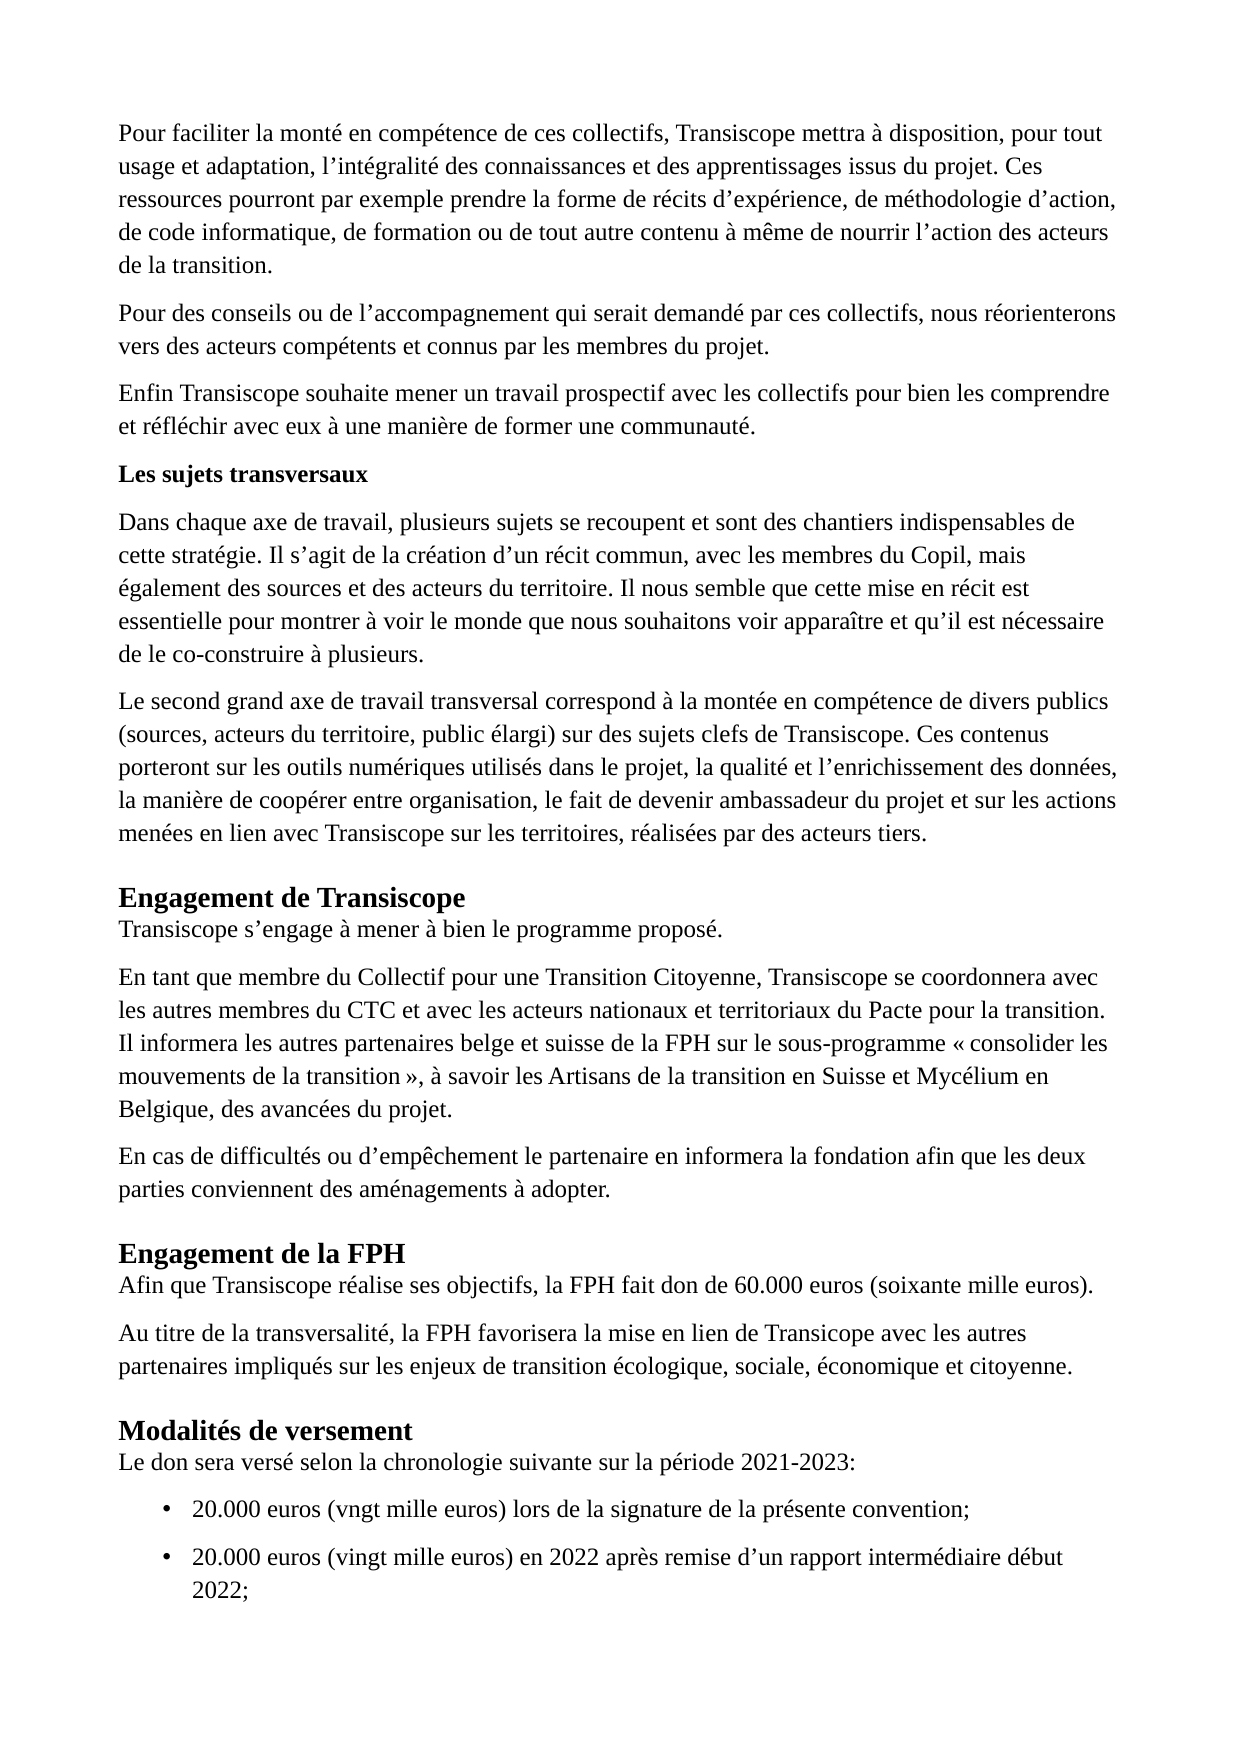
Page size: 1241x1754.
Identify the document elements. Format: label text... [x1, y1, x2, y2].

list 20.000 euros (vngt mille euros) lors de la signature de la présente convention; [162, 1494, 1122, 1523]
text Le second grand axe de travail transversal correspond à la montée en compétence de divers publics (sources, acteurs du territoire, public élargi) sur des sujets clefs de Transiscope. Ces contenus porteront sur les outils numériques utilisés dans le projet, la qualité et l’enrichissement des données, la manière de coopérer entre organisation, le fait de devenir ambassadeur du projet et sur les actions menées en lien avec Transiscope sur les territoires, réalisées par des acteurs tiers. [118, 686, 1122, 847]
text Le don sera versé selon la chronologie suivante sur la période 2021-2023: [118, 1447, 1122, 1475]
text Dans chaque axe de travail, plusieurs sujets se recoupent et sont des chantiers indispensables de cette stratégie. Il s’agit de la création d’un récit commun, avec les membres du Copil, mais également des sources et des acteurs du territoire. Il nous semble que cette mise en récit est essentielle pour montrer à voir le monde que nous souhaitons voir apparaître et qu’il est nécessaire de le co-construire à plusieurs. [118, 507, 1122, 667]
text Afin que Transiscope réalise ses objectifs, la FPH fait don de 60.000 euros (soixante mille euros). [118, 1270, 1122, 1299]
subtitle Engagement de Transiscope [118, 881, 1122, 914]
text Pour faciliter la monté en compétence de ces collectifs, Transiscope mettra à disposition, pour tout usage et adaptation, l’intégralité des connaissances et des apprentissages issus du projet. Ces ressources pourront par exemple prendre la forme de récits d’expérience, de méthodologie d’action, de code informatique, de formation ou de tout autre contenu à même de nourrir l’action des acteurs de la transition. [118, 118, 1122, 279]
text En tant que membre du Collectif pour une Transition Citoyenne, Transiscope se coordonnera avec les autres membres du CTC et avec les acteurs nationaux et territoriaux du Pacte pour la transition. Il informera les autres partenaires belge et suisse de la FPH sur le sous-programme « consolider les mouvements de la transition », à savoir les Artisans de la transition en Suisse et Mycélium en Belgique, des avancées du projet. [118, 962, 1122, 1123]
text Enfin Transiscope souhaite mener un travail prospectif avec les collectifs pour bien les comprendre et réfléchir avec eux à une manière de former une communauté. [118, 378, 1122, 440]
list 20.000 euros (vingt mille euros) en 2022 après remise d’un rapport intermédiaire début 2022; [162, 1542, 1122, 1603]
text En cas de difficultés ou d’empêchement le partenaire en informera la fondation afin que les deux parties conviennent des aménagements à adopter. [118, 1141, 1122, 1203]
text Transiscope s’engage à mener à bien le programme proposé. [118, 914, 1122, 943]
text Au titre de la transversalité, la FPH favorisera la mise en lien de Transicope avec les autres partenaires impliqués sur les enjeux de transition écologique, sociale, économique et citoyenne. [118, 1318, 1122, 1379]
text Pour des conseils ou de l’accompagnement qui serait demandé par ces collectifs, nous réorienterons vers des acteurs compétents et connus par les membres du projet. [118, 298, 1122, 359]
text Les sujets transversaux [118, 459, 1122, 488]
subtitle Modalités de versement [118, 1413, 1122, 1447]
subtitle Engagement de la FPH [118, 1237, 1122, 1270]
